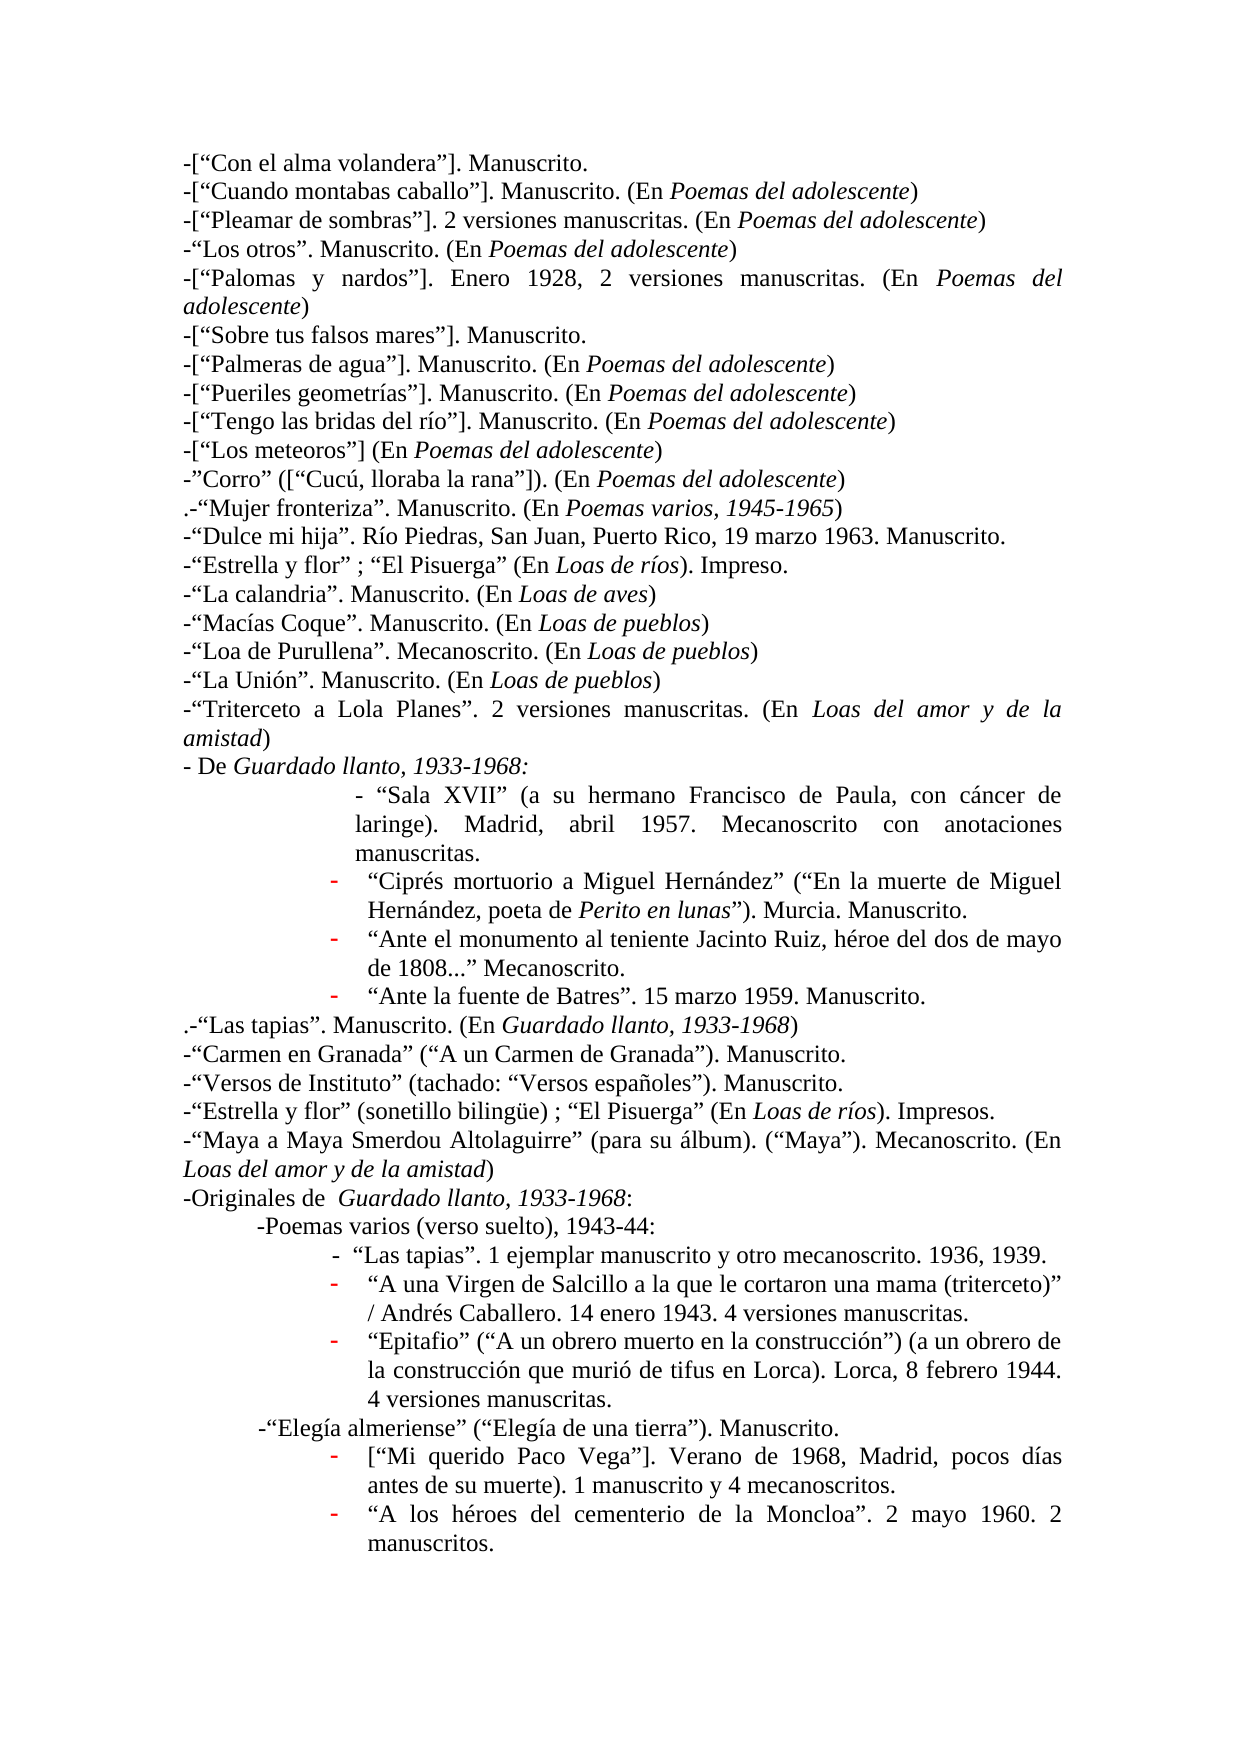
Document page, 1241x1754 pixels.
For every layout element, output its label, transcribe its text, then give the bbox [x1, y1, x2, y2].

text -Poemas varios (verso suelto), 1943-44: [257, 1211, 1063, 1240]
list “Epitafio” (“A un obrero muerto en la construcción”) (a un obrero de la construcción que murió de tifus en Lorca). Lorca, 8 febrero 1944. 4 versiones manuscritas. [330, 1326, 1063, 1413]
text -”Corro” ([“Cucú, lloraba la rana”]). (En Poemas del adolescente) [183, 464, 1063, 493]
subtitle -“Las tapias”. Manuscrito. (En Guardado llanto, 1933-1968) [183, 1010, 1063, 1039]
text -“Maya a Maya Smerdou Altolaguirre” (para su álbum). (“Maya”). Mecanoscrito. (En Loas del amor y de la amistad) [183, 1125, 1063, 1183]
text - “Sala XVII” (a su hermano Francisco de Paula, con cáncer de laringe). Madrid, abril 1957. Mecanoscrito con anotaciones manuscritas. [355, 780, 1063, 866]
text -“Estrella y flor” (sonetillo bilingüe) ; “El Pisuerga” (En Loas de ríos). Impresos. [183, 1096, 1063, 1125]
list [“Mi querido Paco Vega”]. Verano de 1968, Madrid, pocos días antes de su muerte). 1 manuscrito y 4 mecanoscritos. [330, 1441, 1063, 1499]
text -[“Palomas y nardos”]. Enero 1928, 2 versiones manuscritas. (En Poemas del adolescente) [183, 263, 1063, 320]
text -[“Cuando montabas caballo”]. Manuscrito. (En Poemas del adolescente) [183, 176, 1063, 205]
text -[“Pueriles geometrías”]. Manuscrito. (En Poemas del adolescente) [183, 378, 1063, 406]
text -Originales de Guardado llanto, 1933-1968: [183, 1183, 1063, 1211]
text -“Dulce mi hija”. Río Piedras, San Juan, Puerto Rico, 19 marzo 1963. Manuscrito. [183, 521, 1063, 550]
text -[“Tengo las bridas del río”]. Manuscrito. (En Poemas del adolescente) [183, 406, 1063, 435]
text -“Los otros”. Manuscrito. (En Poemas del adolescente) [183, 234, 1063, 263]
list “A una Virgen de Salcillo a la que le cortaron una mama (triterceto)” / Andrés Caballero. 14 enero 1943. 4 versiones manuscritas. [330, 1269, 1063, 1326]
text - De Guardado llanto, 1933-1968: [183, 751, 1063, 780]
text -“Estrella y flor” ; “El Pisuerga” (En Loas de ríos). Impreso. [183, 550, 1063, 579]
text -“Macías Coque”. Manuscrito. (En Loas de pueblos) [183, 608, 1063, 636]
list “Ante la fuente de Batres”. 15 marzo 1959. Manuscrito. [330, 981, 1063, 1010]
text -[“Pleamar de sombras”]. 2 versiones manuscritas. (En Poemas del adolescente) [183, 205, 1063, 234]
text -“Carmen en Granada” (“A un Carmen de Granada”). Manuscrito. [183, 1039, 1063, 1068]
text -[“Con el alma volandera”]. Manuscrito. [183, 148, 1063, 176]
text -“Versos de Instituto” (tachado: “Versos españoles”). Manuscrito. [183, 1068, 1063, 1096]
list “Ciprés mortuorio a Miguel Hernández” (“En la muerte de Miguel Hernández, poeta de Perito en lunas”). Murcia. Manuscrito. [330, 866, 1063, 924]
text - “Las tapias”. 1 ejemplar manuscrito y otro mecanoscrito. 1936, 1939. [257, 1240, 1063, 1269]
text -“La calandria”. Manuscrito. (En Loas de aves) [183, 579, 1063, 608]
list “A los héroes del cementerio de la Moncloa”. 2 mayo 1960. 2 manuscritos. [330, 1499, 1063, 1556]
subtitle -“Mujer fronteriza”. Manuscrito. (En Poemas varios, 1945-1965) [183, 493, 1063, 521]
text -[“Sobre tus falsos mares”]. Manuscrito. [183, 320, 1063, 349]
text -“La Unión”. Manuscrito. (En Loas de pueblos) [183, 665, 1063, 694]
text -[“Los meteoros”] (En Poemas del adolescente) [183, 435, 1063, 464]
text -[“Palmeras de agua”]. Manuscrito. (En Poemas del adolescente) [183, 349, 1063, 378]
list “Ante el monumento al teniente Jacinto Ruiz, héroe del dos de mayo de 1808...” Mecanoscrito. [330, 924, 1063, 981]
text -“Triterceto a Lola Planes”. 2 versiones manuscritas. (En Loas del amor y de la amistad) [183, 694, 1063, 751]
text -“Elegía almeriense” (“Elegía de una tierra”). Manuscrito. [183, 1413, 1063, 1441]
text -“Loa de Purullena”. Mecanoscrito. (En Loas de pueblos) [183, 636, 1063, 665]
